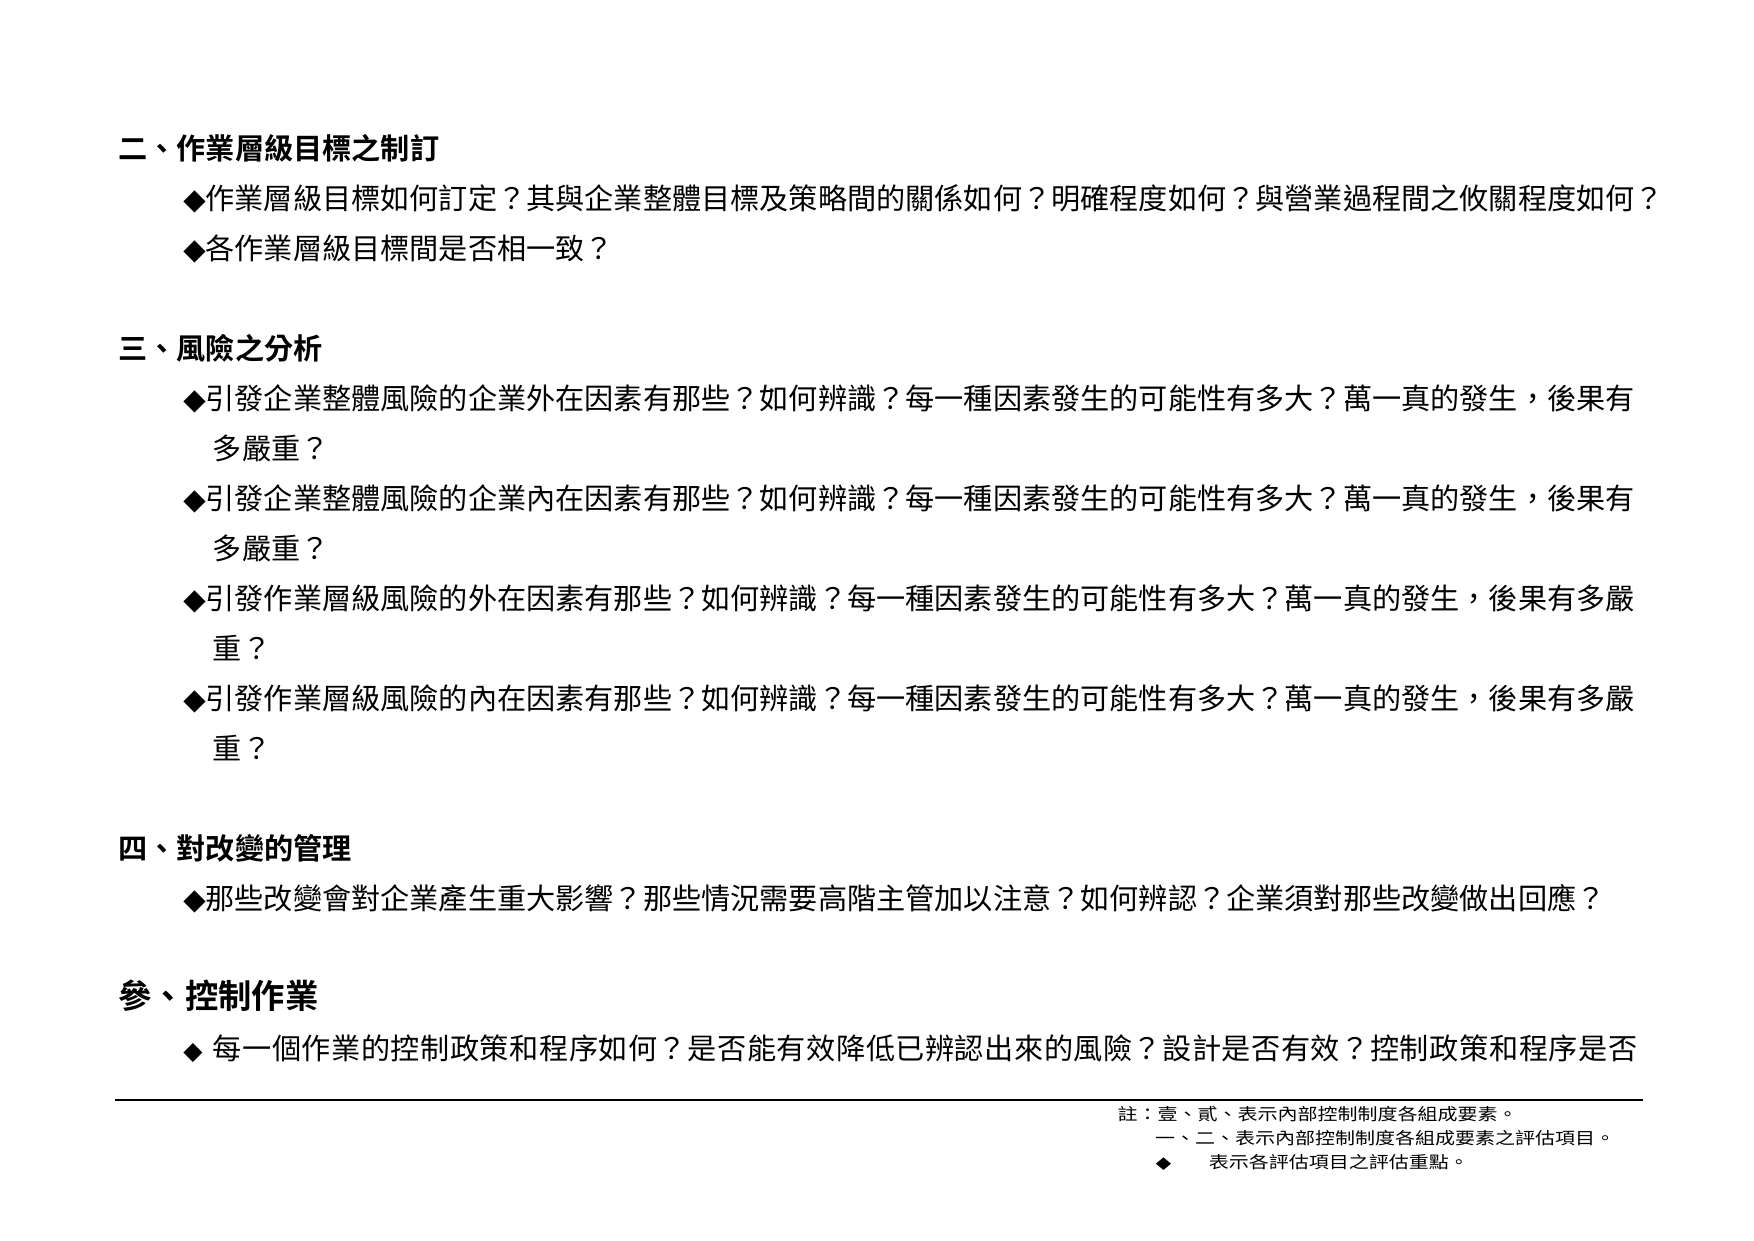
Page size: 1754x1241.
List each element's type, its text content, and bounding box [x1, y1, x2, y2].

list 每一個作業的控制政策和程序如何？是否能有效降低已辨認出來的風險？設計是否有效？控制政策和程序是否 [183, 1018, 1642, 1068]
text 參、控制作業 [118, 968, 1636, 1018]
text ◆引發作業層級風險的外在因素有那些？如何辨識？每一種因素發生的可能性有多大？萬一真的發生，後果有多嚴重？ [183, 568, 1636, 668]
text 三、風險之分析 [118, 318, 1636, 368]
text 二、作業層級目標之制訂 [118, 118, 1636, 168]
text ◆引發企業整體風險的企業外在因素有那些？如何辨識？每一種因素發生的可能性有多大？萬一真的發生，後果有多嚴重？ [183, 368, 1636, 468]
text ◆作業層級目標如何訂定？其與企業整體目標及策略間的關係如何？明確程度如何？與營業過程間之攸關程度如何？ [183, 168, 1636, 218]
text 四、對改變的管理 [118, 818, 1636, 868]
text ◆那些改變會對企業產生重大影響？那些情況需要高階主管加以注意？如何辨認？企業須對那些改變做出回應？ [183, 868, 1636, 918]
text ◆引發企業整體風險的企業內在因素有那些？如何辨識？每一種因素發生的可能性有多大？萬一真的發生，後果有多嚴重？ [183, 468, 1636, 568]
text ◆各作業層級目標間是否相一致？ [183, 218, 1636, 268]
text ◆引發作業層級風險的內在因素有那些？如何辨識？每一種因素發生的可能性有多大？萬一真的發生，後果有多嚴重？ [183, 668, 1636, 768]
